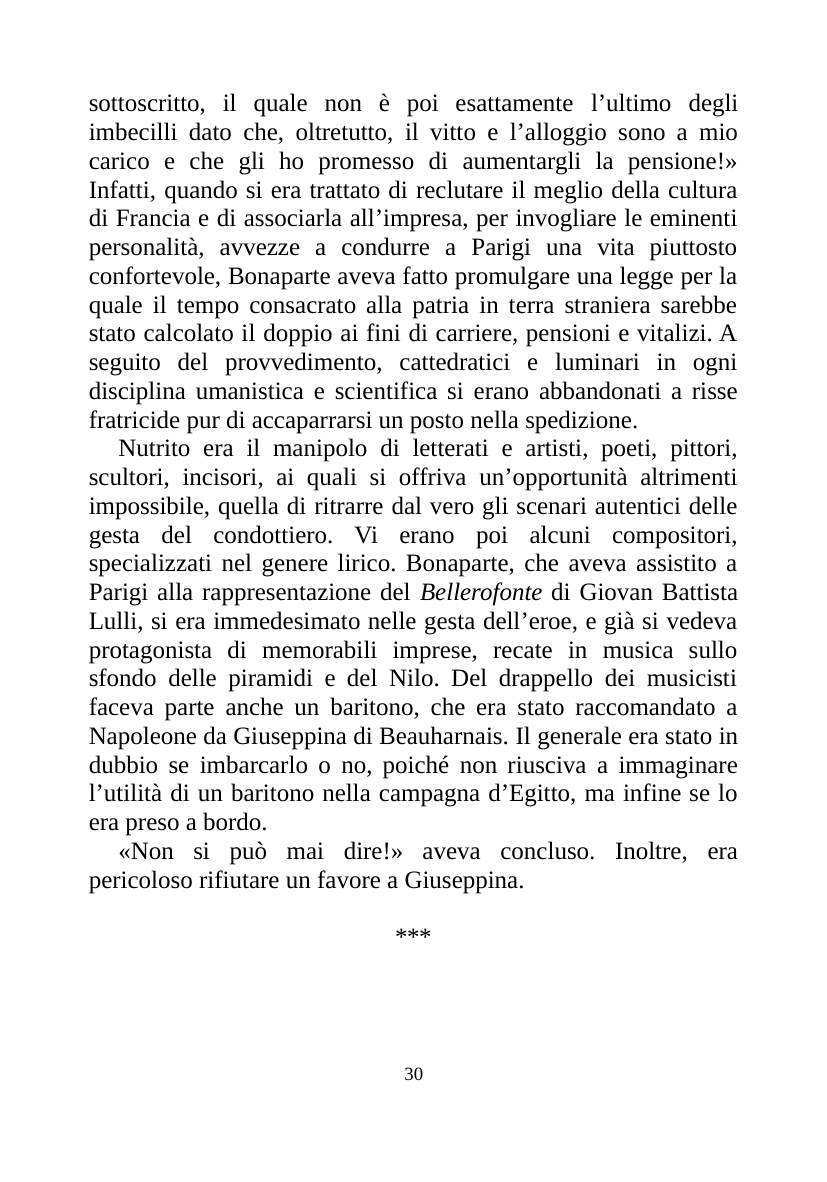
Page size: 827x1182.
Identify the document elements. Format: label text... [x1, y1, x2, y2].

text *** [88, 922, 738, 951]
text «Non si può mai dire!» aveva concluso. Inoltre, era pericoloso rifiutare un favore a Giuseppina. [88, 836, 738, 893]
text Nutrito era il manipolo di letterati e artisti, poeti, pittori, scultori, incisori, ai quali si offriva un’opportunità altrimenti impossibile, quella di ritrarre dal vero gli scenari autentici delle gesta del condottiero. Vi erano poi alcuni compositori, specializzati nel genere lirico. Bonaparte, che aveva assistito a Parigi alla rappresentazione del Bellerofonte di Giovan Battista Lulli, si era immedesimato nelle gesta dell’eroe, e già si vedeva protagonista di memorabili imprese, recate in musica sullo sfondo delle piramidi e del Nilo. Del drappello dei musicisti faceva parte anche un baritono, che era stato raccomandato a Napoleone da Giuseppina di Beauharnais. Il generale era stato in dubbio se imbarcarlo o no, poiché non riusciva a immaginare l’utilità di un baritono nella campagna d’Egitto, ma infine se lo era preso a bordo. [88, 433, 738, 836]
text sottoscritto, il quale non è poi esattamente l’ultimo degli imbecilli dato che, oltretutto, il vitto e l’alloggio sono a mio carico e che gli ho promesso di aumentargli la pensione!» Infatti, quando si era trattato di reclutare il meglio della cultura di Francia e di associarla all’impresa, per invogliare le eminenti personalità, avvezze a condurre a Parigi una vita piuttosto confortevole, Bonaparte aveva fatto promulgare una legge per la quale il tempo consacrato alla patria in terra straniera sarebbe stato calcolato il doppio ai fini di carriere, pensioni e vitalizi. A seguito del provvedimento, cattedratici e luminari in ogni disciplina umanistica e scientifica si erano abbandonati a risse fratricide pur di accaparrarsi un posto nella spedizione. [88, 88, 738, 433]
